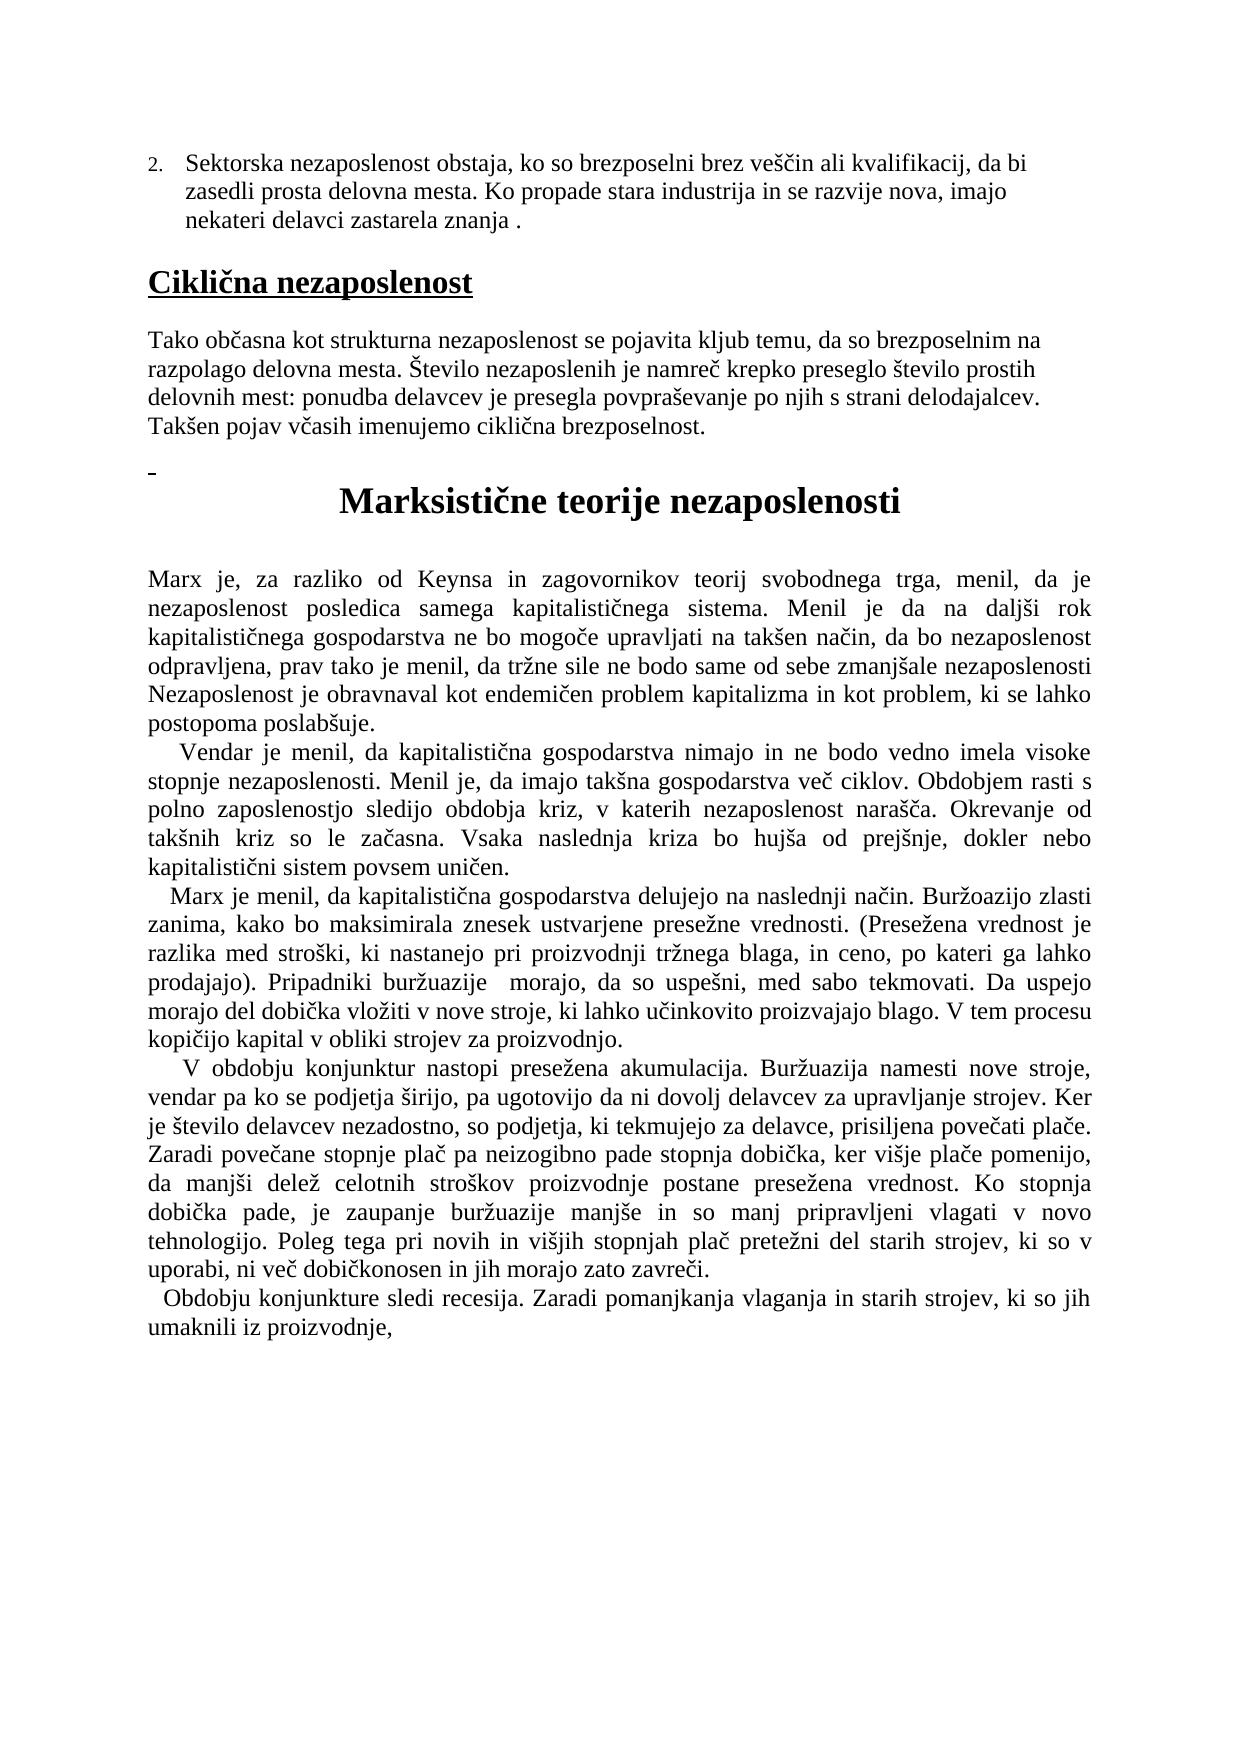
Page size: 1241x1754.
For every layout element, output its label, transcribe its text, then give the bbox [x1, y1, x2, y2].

text Marx je, za razliko od Keynsa in zagovornikov teorij svobodnega trga, menil, da je nezaposlenost posledica samega kapitalističnega sistema. Menil je da na daljši rok kapitalističnega gospodarstva ne bo mogoče upravljati na takšen način, da bo nezaposlenost odpravljena, prav tako je menil, da tržne sile ne bodo same od sebe zmanjšale nezaposlenosti Nezaposlenost je obravnaval kot endemičen problem kapitalizma in kot problem, ki se lahko postopoma poslabšuje. [148, 564, 1093, 737]
text Vendar je menil, da kapitalistična gospodarstva nimajo in ne bodo vedno imela visoke stopnje nezaposlenosti. Menil je, da imajo takšna gospodarstva več ciklov. Obdobjem rasti s polno zaposlenostjo sledijo obdobja kriz, v katerih nezaposlenost narašča. Okrevanje od takšnih kriz so le začasna. Vsaka naslednja kriza bo hujša od prejšnje, dokler nebo kapitalistični sistem povsem uničen. [148, 737, 1093, 881]
subtitle Marksistične teorije nezaposlenosti [148, 478, 1093, 521]
text Marx je menil, da kapitalistična gospodarstva delujejo na naslednji način. Buržoazijo zlasti zanima, kako bo maksimirala znesek ustvarjene presežne vrednosti. (Presežena vrednost je razlika med stroški, ki nastanejo pri proizvodnji tržnega blaga, in ceno, po kateri ga lahko prodajajo). Pripadniki buržuazije morajo, da so uspešni, med sabo tekmovati. Da uspejo morajo del dobička vložiti v nove stroje, ki lahko učinkovito proizvajajo blago. V tem procesu kopičijo kapital v obliki strojev za proizvodnjo. [148, 881, 1093, 1053]
text Obdobju konjunkture sledi recesija. Zaradi pomanjkanja vlaganja in starih strojev, ki so jih umaknili iz proizvodnje, [148, 1283, 1093, 1341]
list Sektorska nezaposlenost obstaja, ko so brezposelni brez veščin ali kvalifikacij, da bi zasedli prosta delovna mesta. Ko propade stara industrija in se razvije nova, imajo nekateri delavci zastarela znanja . [148, 148, 1093, 234]
subtitle Tako občasna kot strukturna nezaposlenost se pojavita kljub temu, da so brezposelnim na razpolago delovna mesta. Število nezaposlenih je namreč krepko preseglo število prostih delovnih mest: ponudba delavcev je presegla povpraševanje po njih s strani delodajalcev. Takšen pojav včasih imenujemo ciklična brezposelnost. [148, 325, 1093, 440]
subtitle Ciklična nezaposlenost [148, 263, 1093, 301]
text V obdobju konjunktur nastopi presežena akumulacija. Buržuazija namesti nove stroje, vendar pa ko se podjetja širijo, pa ugotovijo da ni dovolj delavcev za upravljanje strojev. Ker je število delavcev nezadostno, so podjetja, ki tekmujejo za delavce, prisiljena povečati plače. Zaradi povečane stopnje plač pa neizogibno pade stopnja dobička, ker višje plače pomenijo, da manjši delež celotnih stroškov proizvodnje postane presežena vrednost. Ko stopnja dobička pade, je zaupanje buržuazije manjše in so manj pripravljeni vlagati v novo tehnologijo. Poleg tega pri novih in višjih stopnjah plač pretežni del starih strojev, ki so v uporabi, ni več dobičkonosen in jih morajo zato zavreči. [148, 1053, 1093, 1283]
